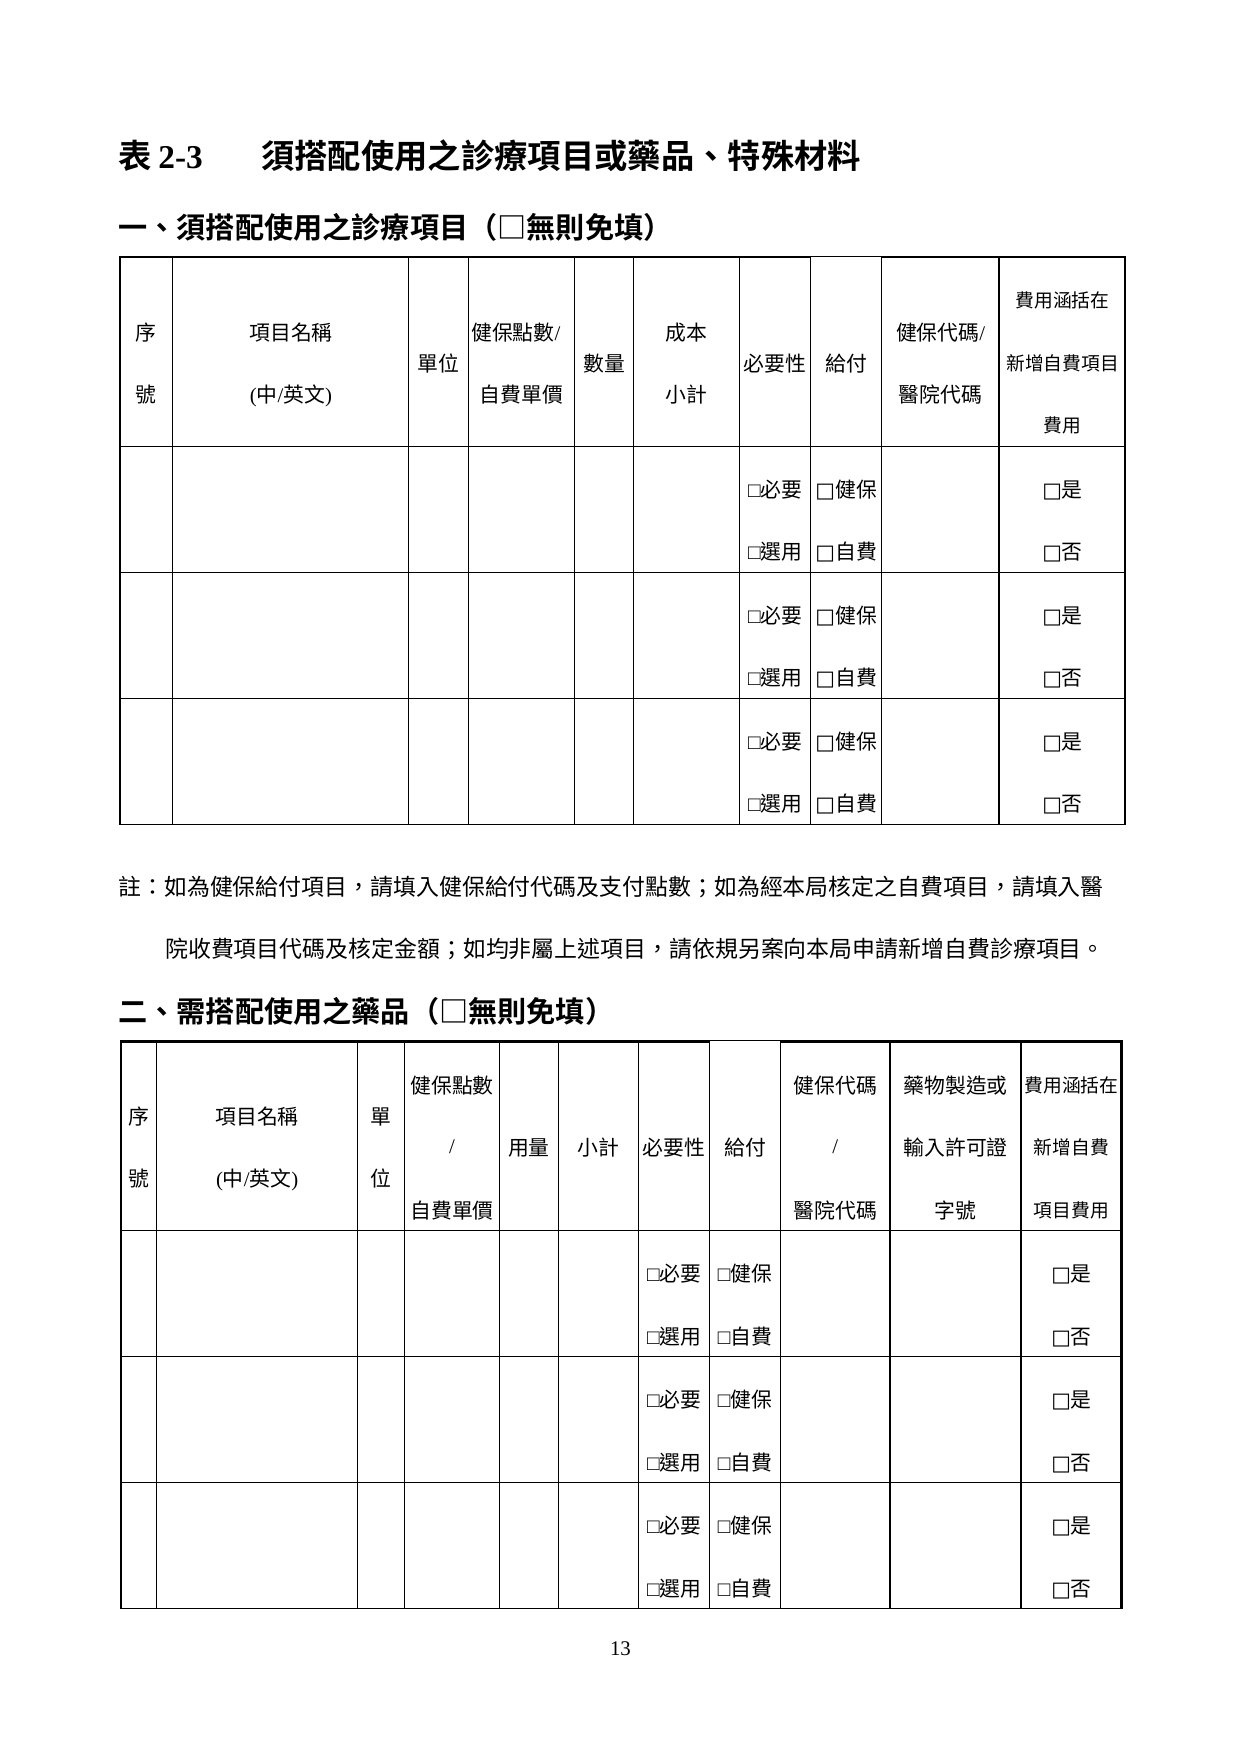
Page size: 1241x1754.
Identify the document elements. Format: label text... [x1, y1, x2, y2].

table_header 健保代碼 / 醫院代碼 [781, 1043, 889, 1230]
table_cell [500, 1357, 558, 1482]
table_cell [559, 1483, 638, 1608]
table_cell [469, 447, 574, 572]
table_cell □必要 □選用 [740, 573, 810, 698]
table_cell □健保 □自費 [710, 1483, 780, 1608]
table_header 序 號 [121, 258, 172, 446]
table_header 費用涵括在 新增自費 項目費用 [1022, 1043, 1120, 1230]
table_cell □必要 □選用 [740, 447, 810, 572]
table_cell □是 □否 [1000, 573, 1124, 698]
table_cell [781, 1231, 889, 1356]
table_cell [122, 1483, 156, 1608]
table_cell [173, 573, 408, 698]
text 表2-3 須搭配使用之診療項目或藥品、特殊材料 [118, 112, 1122, 175]
table_header 單位 [409, 258, 468, 446]
table_cell □健保 □自費 [710, 1357, 780, 1482]
table_cell [409, 699, 468, 824]
table_cell [891, 1231, 1020, 1356]
table_cell □健保 □自費 [710, 1231, 780, 1356]
table_cell [122, 1357, 156, 1482]
table_header 費用涵括在 新增自費項目費用 [1000, 258, 1124, 446]
table_cell [358, 1357, 404, 1482]
table_cell [405, 1231, 499, 1356]
table_header 用量 [500, 1043, 558, 1230]
table_cell [500, 1231, 558, 1356]
table_cell [358, 1231, 404, 1356]
text 二、需搭配使用之藥品（□無則免填） [118, 968, 1122, 1031]
table_header 給付 [710, 1041, 780, 1230]
table_cell [781, 1357, 889, 1482]
table_cell [121, 447, 172, 572]
table_cell □必要 □選用 [639, 1231, 709, 1356]
table_cell [157, 1483, 357, 1608]
table_cell [882, 573, 998, 698]
table_header 健保點數/ 自費單價 [469, 258, 574, 446]
table_cell □必要 □選用 [639, 1483, 709, 1608]
table_cell □是 □否 [1022, 1357, 1120, 1482]
table_cell [891, 1357, 1020, 1482]
table_cell □健保 □自費 [811, 699, 881, 824]
table_cell [575, 447, 633, 572]
table_cell [157, 1357, 357, 1482]
table_cell [781, 1483, 889, 1608]
table_header 項目名稱 (中/英文) [157, 1043, 357, 1230]
table_cell □健保 □自費 [811, 447, 881, 572]
table_cell [559, 1357, 638, 1482]
table_header 必要性 [639, 1043, 709, 1230]
table_cell □健保 □自費 [811, 573, 881, 698]
text 一、須搭配使用之診療項目（□無則免填） [118, 184, 1122, 247]
table_cell □是 □否 [1000, 699, 1124, 824]
table_header 小計 [559, 1043, 638, 1230]
table_cell [469, 699, 574, 824]
table_cell [891, 1483, 1020, 1608]
table_cell [358, 1483, 404, 1608]
table_cell □是 □否 [1022, 1231, 1120, 1356]
table_cell [634, 447, 739, 572]
table_cell [575, 573, 633, 698]
table_header 藥物製造或 輸入許可證 字號 [891, 1043, 1020, 1230]
table_cell [405, 1357, 499, 1482]
table_cell [173, 447, 408, 572]
table_header 健保代碼/ 醫院代碼 [882, 258, 998, 446]
table_cell [122, 1231, 156, 1356]
table_cell [121, 573, 172, 698]
table_cell □是 □否 [1022, 1483, 1120, 1608]
table_cell [634, 573, 739, 698]
table_header 項目名稱 (中/英文) [173, 258, 408, 446]
table_cell [409, 573, 468, 698]
table_cell [409, 447, 468, 572]
table_cell [575, 699, 633, 824]
table_cell [405, 1483, 499, 1608]
table_header 給付 [811, 257, 881, 446]
table_cell [882, 447, 998, 572]
table_header 單 位 [358, 1043, 404, 1230]
table_cell [157, 1231, 357, 1356]
text 註：如為健保給付項目，請填入健保給付代碼及支付點數；如為經本局核定之自費項目，請填入醫院收費項目代碼及核定金額；如均非屬上述項目，請依規另案向本局申請新增自費診療項目。 [118, 843, 1122, 968]
table_header 必要性 [740, 258, 810, 446]
table_header 健保點數 / 自費單價 [405, 1043, 499, 1230]
table_cell □必要 □選用 [740, 699, 810, 824]
table_header 數量 [575, 258, 633, 446]
table_cell [882, 699, 998, 824]
table_cell [559, 1231, 638, 1356]
table_cell □必要 □選用 [639, 1357, 709, 1482]
table_cell [469, 573, 574, 698]
table_header 序 號 [122, 1043, 156, 1230]
table_cell [500, 1483, 558, 1608]
table_cell [121, 699, 172, 824]
table_header 成本 小計 [634, 258, 739, 446]
table_cell □是 □否 [1000, 447, 1124, 572]
table_cell [634, 699, 739, 824]
table_cell [173, 699, 408, 824]
